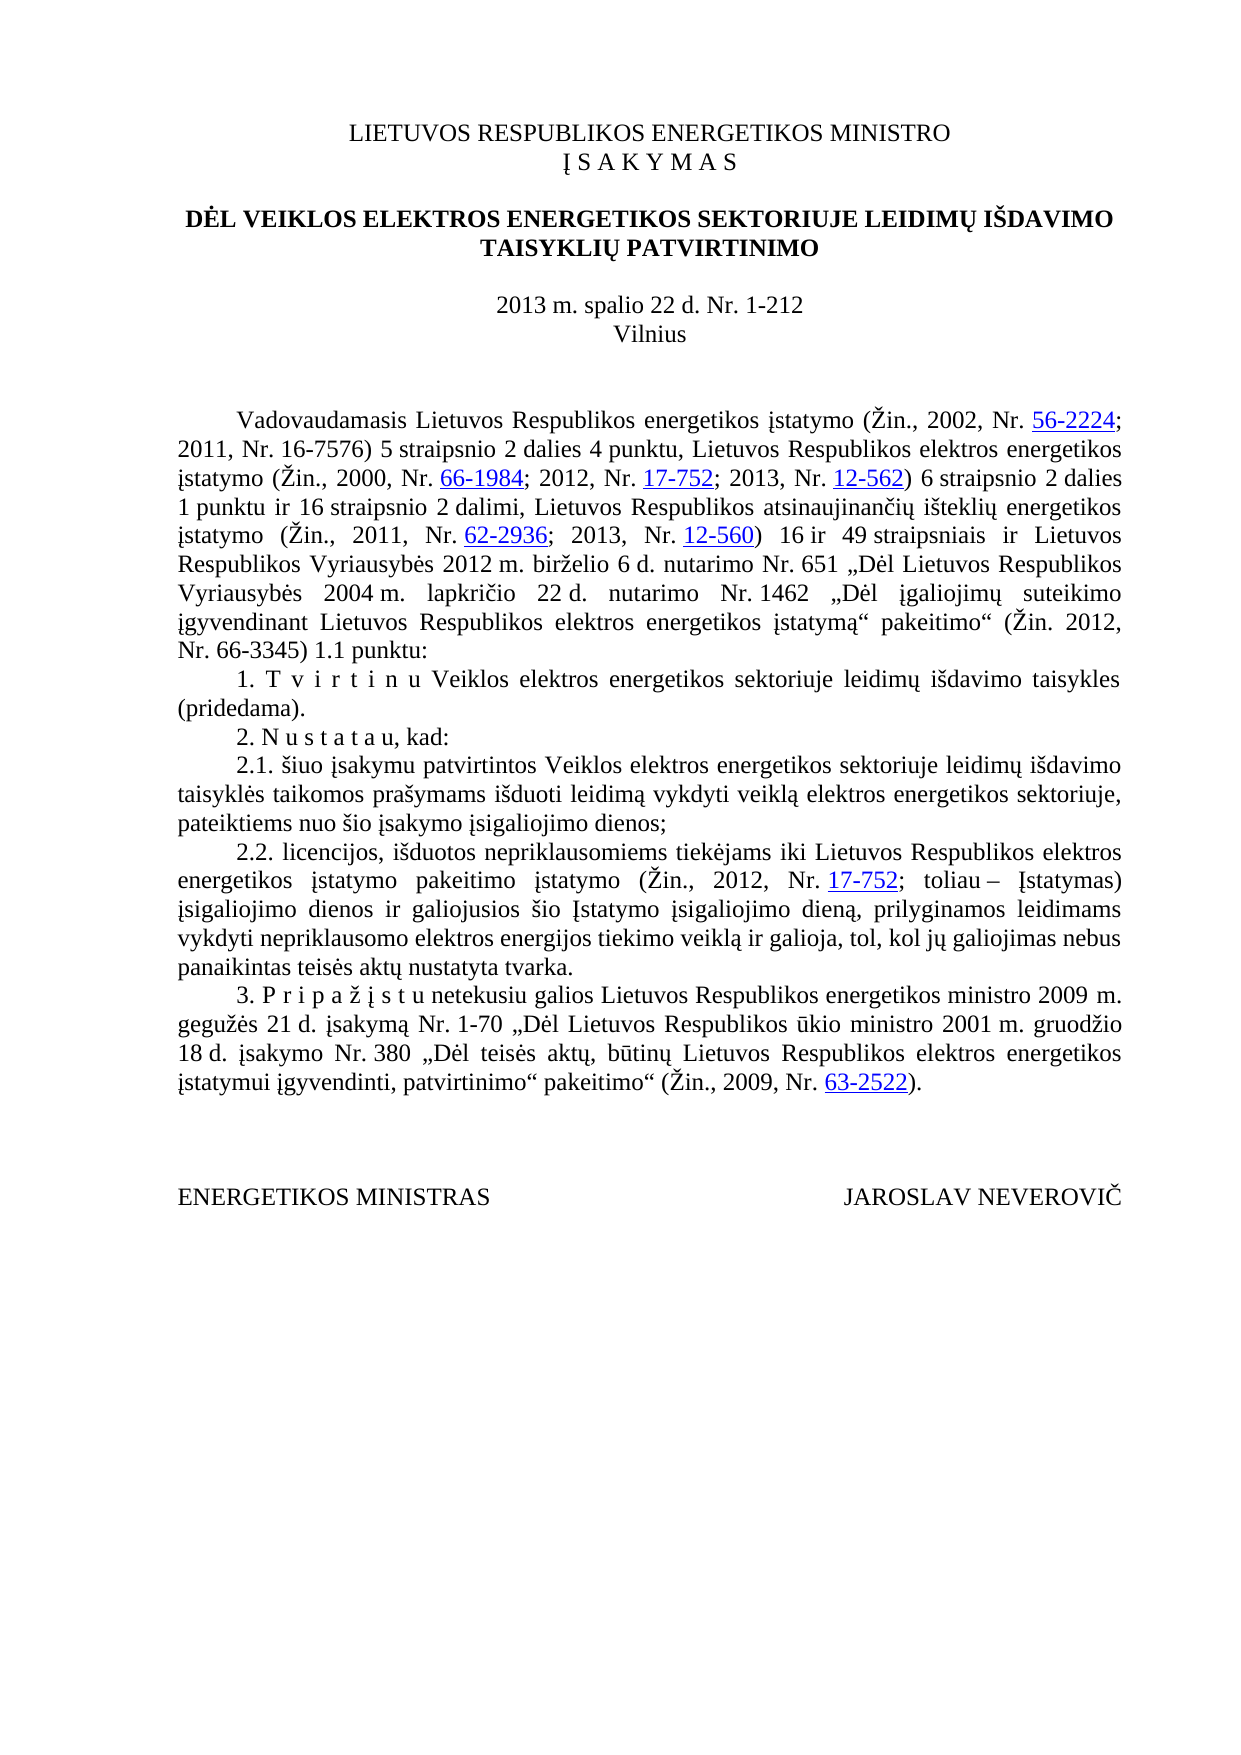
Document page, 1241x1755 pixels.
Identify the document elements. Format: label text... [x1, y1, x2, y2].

text 3. P r i p a ž į s t u netekusiu galios Lietuvos Respublikos energetikos ministro 2009 m. gegužės 21 d. įsakymą Nr. 1-70 „Dėl Lietuvos Respublikos ūkio ministro 2001 m. gruodžio 18 d. įsakymo Nr. 380 „Dėl teisės aktų, būtinų Lietuvos Respublikos elektros energetikos įstatymui įgyvendinti, patvirtinimo“ pakeitimo“ (Žin., 2009, Nr. 63-2522). [177, 981, 1122, 1096]
text Vilnius [177, 319, 1122, 348]
text 2.2. licencijos, išduotos nepriklausomiems tiekėjams iki Lietuvos Respublikos elektros energetikos įstatymo pakeitimo įstatymo (Žin., 2012, Nr. 17-752; toliau – Įstatymas) įsigaliojimo dienos ir galiojusios šio Įstatymo įsigaliojimo dieną, prilyginamos leidimams vykdyti nepriklausomo elektros energijos tiekimo veiklą ir galioja, tol, kol jų galiojimas nebus panaikintas teisės aktų nustatyta tvarka. [177, 837, 1122, 981]
text 2.1. šiuo įsakymu patvirtintos Veiklos elektros energetikos sektoriuje leidimų išdavimo taisyklės taikomos prašymams išduoti leidimą vykdyti veiklą elektros energetikos sektoriuje, pateiktiems nuo šio įsakymo įsigaliojimo dienos; [177, 751, 1122, 837]
text į s a k y m a s [177, 147, 1122, 176]
text 2013 m. spalio 22 d. Nr. 1-212 [177, 291, 1122, 319]
text LIETUVOS RESPUBLIKOS ENERGETIKOS MINISTRO [177, 118, 1122, 147]
text Vadovaudamasis Lietuvos Respublikos energetikos įstatymo (Žin., 2002, Nr. 56-2224; 2011, Nr. 16-7576) 5 straipsnio 2 dalies 4 punktu, Lietuvos Respublikos elektros energetikos įstatymo (Žin., 2000, Nr. 66-1984; 2012, Nr. 17-752; 2013, Nr. 12-562) 6 straipsnio 2 dalies 1 punktu ir 16 straipsnio 2 dalimi, Lietuvos Respublikos atsinaujinančių išteklių energetikos įstatymo (Žin., 2011, Nr. 62-2936; 2013, Nr. 12-560) 16 ir 49 straipsniais ir Lietuvos Respublikos Vyriausybės 2012 m. birželio 6 d. nutarimo Nr. 651 „Dėl Lietuvos Respublikos Vyriausybės 2004 m. lapkričio 22 d. nutarimo Nr. 1462 „Dėl įgaliojimų suteikimo įgyvendinant Lietuvos Respublikos elektros energetikos įstatymą“ pakeitimo“ (Žin. 2012, Nr. 66-3345) 1.1 punktu: [177, 406, 1122, 664]
text DĖL VEIKLOS ELEKTROS ENERGETIKOS SEKTORIUJE LEIDIMŲ IŠDAVIMO TAISYKLIŲ PATVIRTINIMO [177, 204, 1122, 262]
text 2. N u s t a t a u, kad: [177, 722, 1122, 751]
text 1. T v i r t i n u Veiklos elektros energetikos sektoriuje leidimų išdavimo taisykles (pridedama). [177, 664, 1122, 722]
text Energetikos ministras Jaroslav Neverovič [177, 1182, 1122, 1211]
